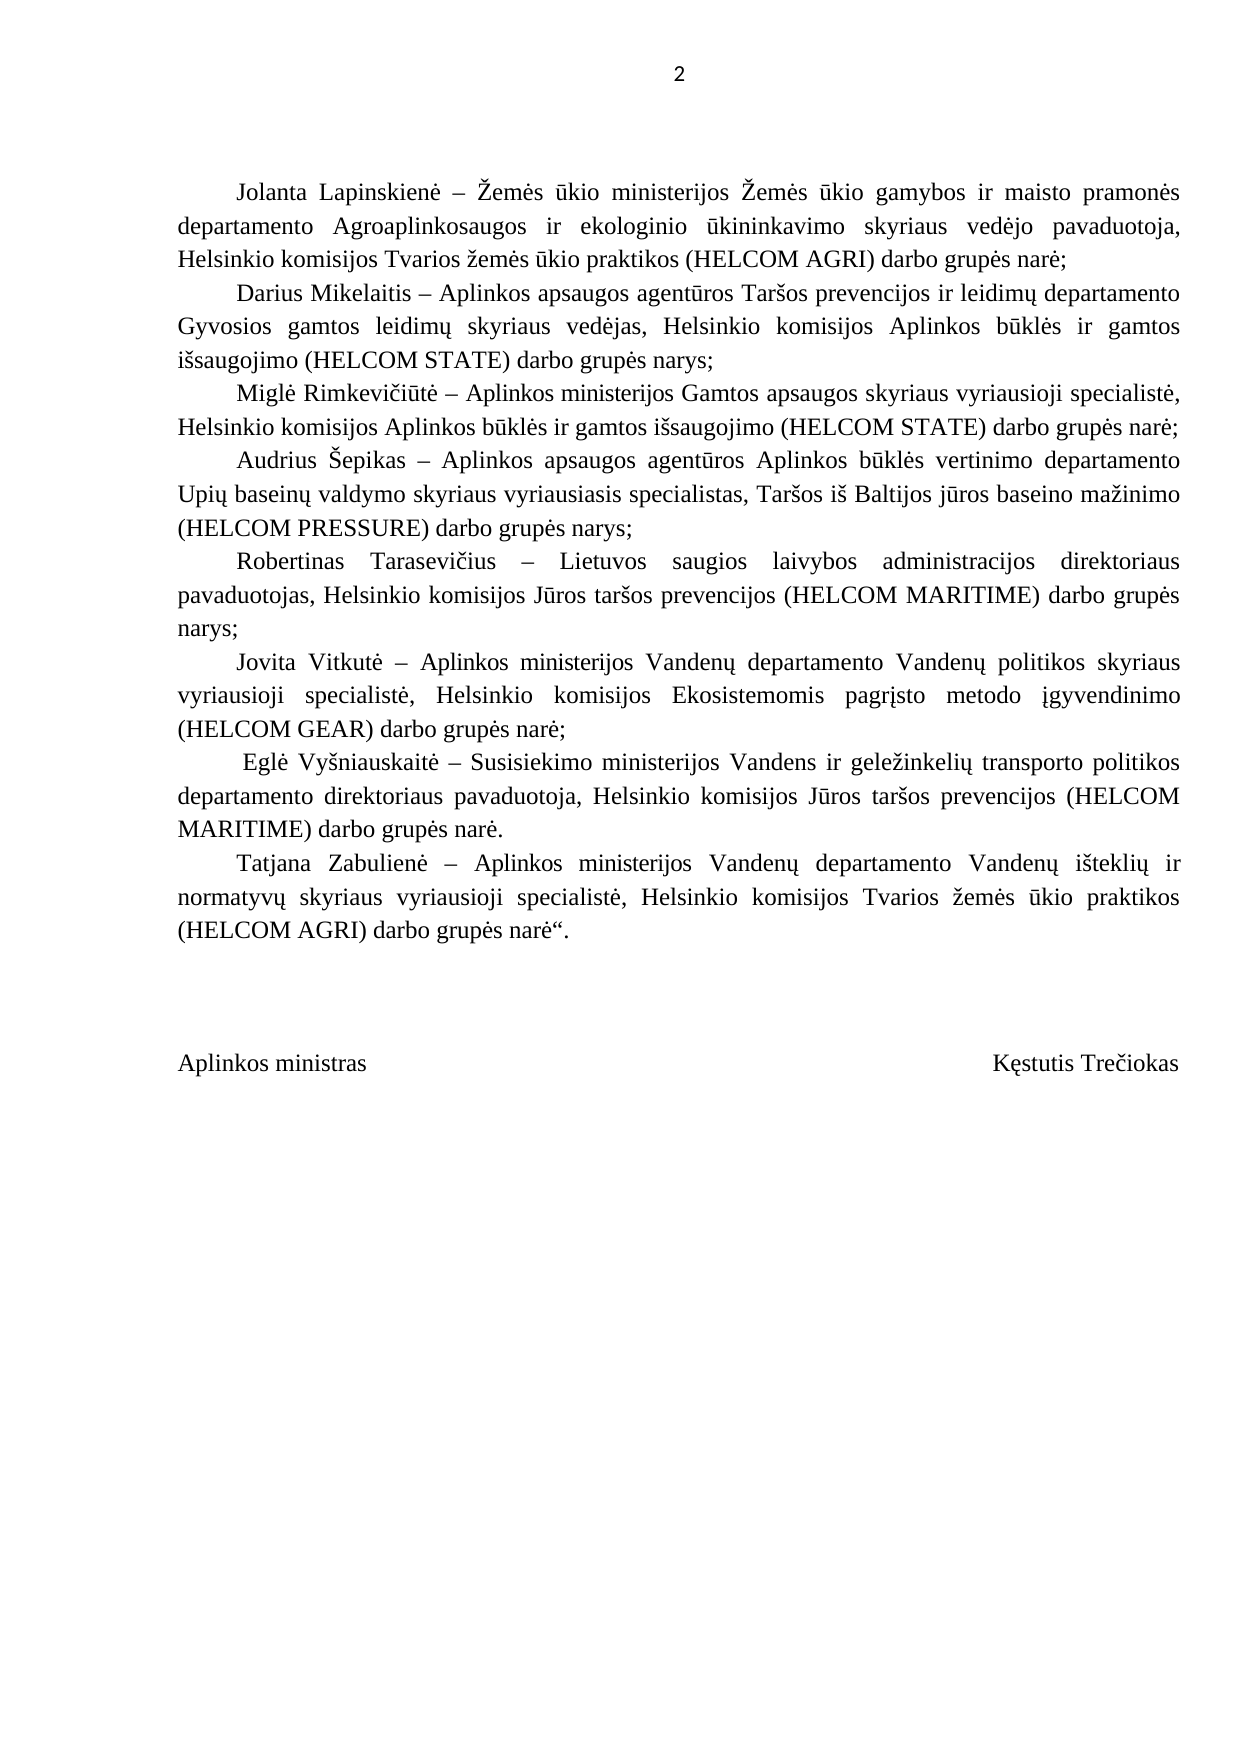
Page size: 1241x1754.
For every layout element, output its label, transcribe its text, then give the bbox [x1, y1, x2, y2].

text Darius Mikelaitis – Aplinkos apsaugos agentūros Taršos prevencijos ir leidimų departamento Gyvosios gamtos leidimų skyriaus vedėjas, Helsinkio komisijos Aplinkos būklės ir gamtos išsaugojimo (HELCOM STATE) darbo grupės narys; [177, 278, 1181, 374]
text Aplinkos ministras Kęstutis Trečiokas [177, 1048, 1181, 1076]
text Jovita Vitkutė – Aplinkos ministerijos Vandenų departamento Vandenų politikos skyriaus vyriausioji specialistė, Helsinkio komisijos Ekosistemomis pagrįsto metodo įgyvendinimo (HELCOM GEAR) darbo grupės narė; [177, 647, 1181, 743]
text Robertinas Tarasevičius – Lietuvos saugios laivybos administracijos direktoriaus pavaduotojas, Helsinkio komisijos Jūros taršos prevencijos (HELCOM MARITIME) darbo grupės narys; [177, 546, 1181, 642]
text Tatjana Zabulienė – Aplinkos ministerijos Vandenų departamento Vandenų išteklių ir normatyvų skyriaus vyriausioji specialistė, Helsinkio komisijos Tvarios žemės ūkio praktikos (HELCOM AGRI) darbo grupės narė“. [177, 848, 1181, 944]
text Eglė Vyšniauskaitė – Susisiekimo ministerijos Vandens ir geležinkelių transporto politikos departamento direktoriaus pavaduotoja, Helsinkio komisijos Jūros taršos prevencijos (HELCOM MARITIME) darbo grupės narė. [177, 747, 1181, 843]
text Miglė Rimkevičiūtė – Aplinkos ministerijos Gamtos apsaugos skyriaus vyriausioji specialistė, Helsinkio komisijos Aplinkos būklės ir gamtos išsaugojimo (HELCOM STATE) darbo grupės narė; [177, 378, 1181, 441]
text Audrius Šepikas – Aplinkos apsaugos agentūros Aplinkos būklės vertinimo departamento Upių baseinų valdymo skyriaus vyriausiasis specialistas, Taršos iš Baltijos jūros baseino mažinimo (HELCOM PRESSURE) darbo grupės narys; [177, 446, 1181, 541]
text Jolanta Lapinskienė – Žemės ūkio ministerijos Žemės ūkio gamybos ir maisto pramonės departamento Agroaplinkosaugos ir ekologinio ūkininkavimo skyriaus vedėjo pavaduotoja, Helsinkio komisijos Tvarios žemės ūkio praktikos (HELCOM AGRI) darbo grupės narė; [177, 177, 1181, 273]
